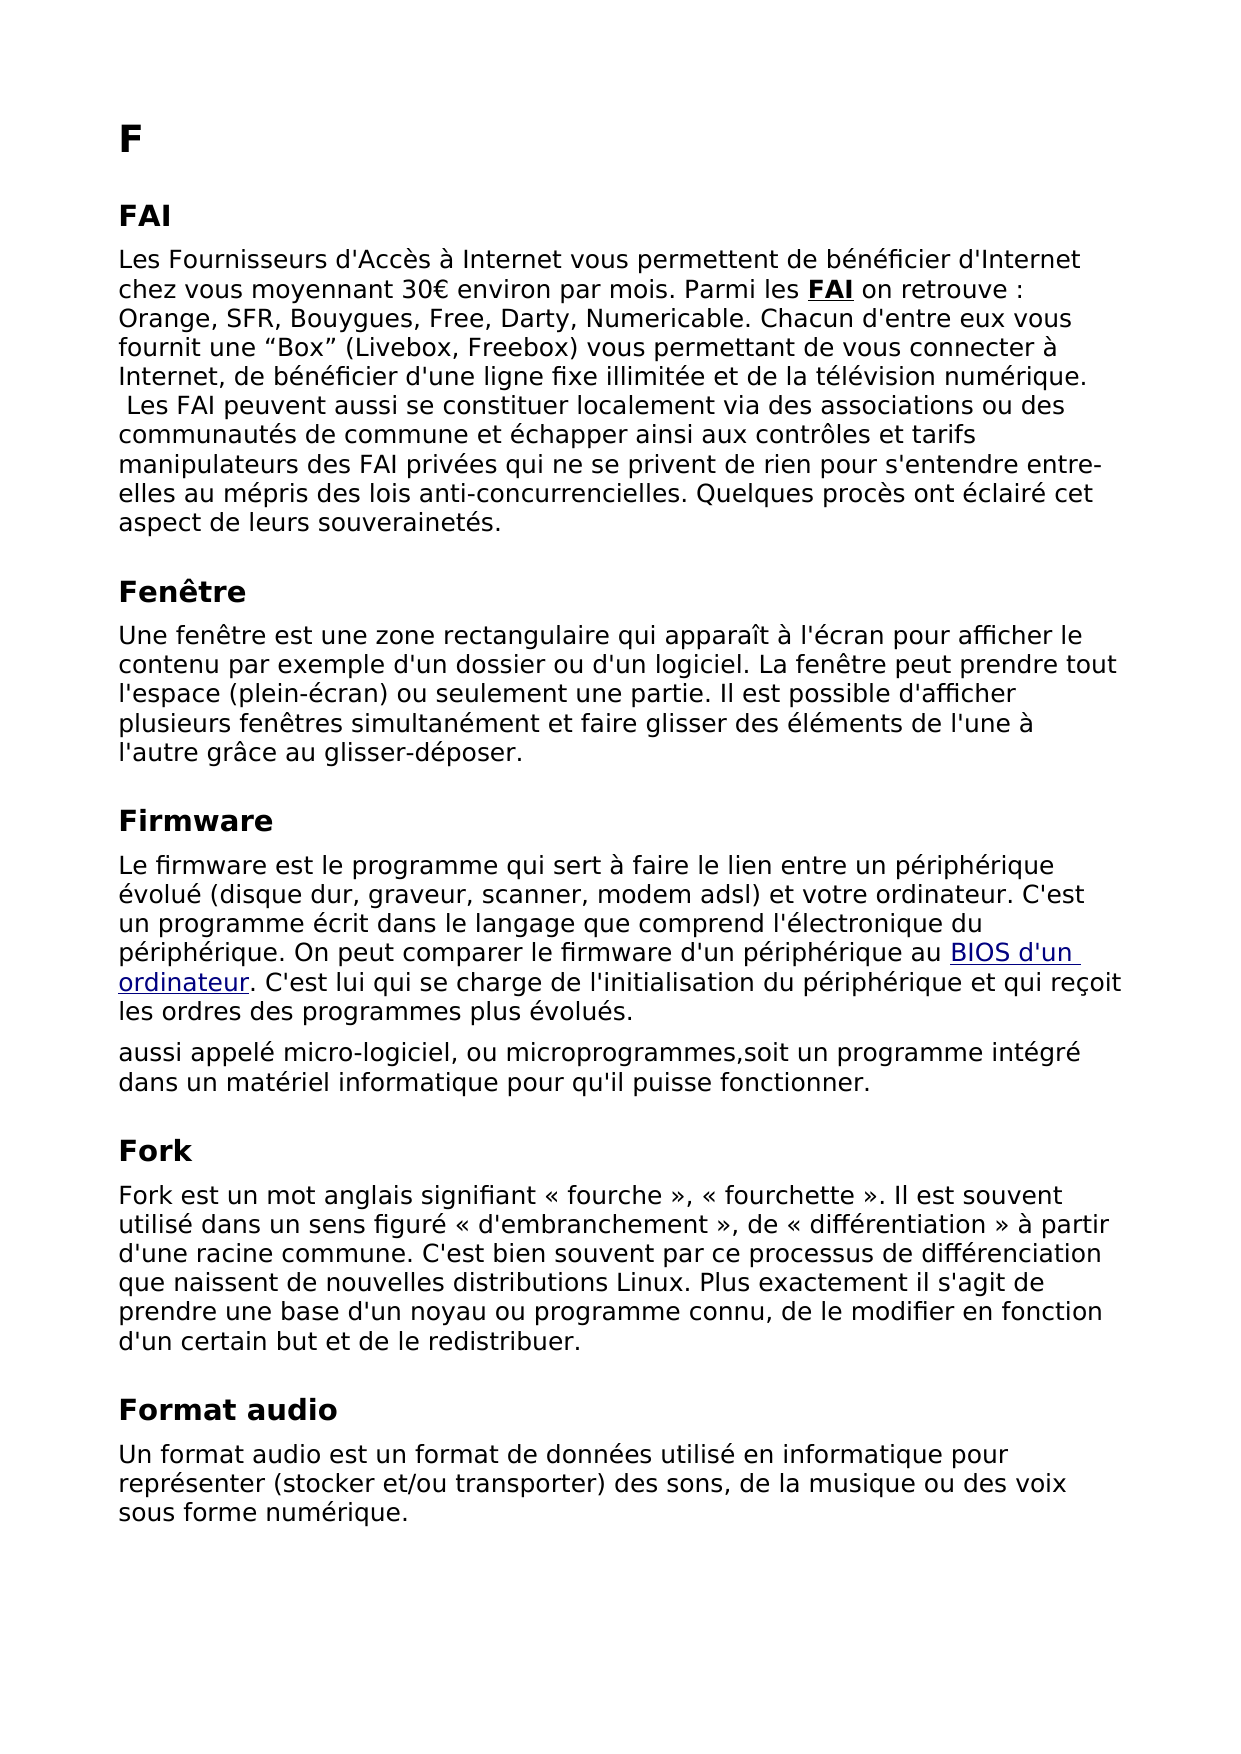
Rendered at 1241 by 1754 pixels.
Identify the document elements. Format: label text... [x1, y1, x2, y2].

text Les Fournisseurs d'Accès à Internet vous permettent de bénéficier d'Internet chez vous moyennant 30€ environ par mois. Parmi les FAI on retrouve : Orange, SFR, Bouygues, Free, Darty, Numericable. Chacun d'entre eux vous fournit une “Box” (Livebox, Freebox) vous permettant de vous connecter à Internet, de bénéficier d'une ligne fixe illimitée et de la télévision numérique. Les FAI peuvent aussi se constituer localement via des associations ou des communautés de commune et échapper ainsi aux contrôles et tarifs manipulateurs des FAI privées qui ne se privent de rien pour s'entendre entre-elles au mépris des lois anti-concurrencielles. Quelques procès ont éclairé cet aspect de leurs souverainetés. [118, 246, 1122, 537]
subtitle F [118, 118, 1122, 162]
subtitle Format audio [118, 1393, 1122, 1427]
subtitle Firmware [118, 805, 1122, 839]
subtitle FAI [118, 199, 1122, 233]
text Fork est un mot anglais signifiant « fourche », « fourchette ». Il est souvent utilisé dans un sens figuré « d'embranchement », de « différentiation » à partir d'une racine commune. C'est bien souvent par ce processus de différenciation que naissent de nouvelles distributions Linux. Plus exactement il s'agit de prendre une base d'un noyau ou programme connu, de le modifier en fonction d'un certain but et de le redistribuer. [118, 1181, 1122, 1356]
subtitle Fenêtre [118, 575, 1122, 609]
subtitle Fork [118, 1134, 1122, 1168]
text Un format audio est un format de données utilisé en informatique pour représenter (stocker et/ou transporter) des sons, de la musique ou des voix sous forme numérique. [118, 1440, 1122, 1527]
text Le firmware est le programme qui sert à faire le lien entre un périphérique évolué (disque dur, graveur, scanner, modem adsl) et votre ordinateur. C'est un programme écrit dans le langage que comprend l'électronique du périphérique. On peut comparer le firmware d'un périphérique au BIOS d'un ordinateur. C'est lui qui se charge de l'initialisation du périphérique et qui reçoit les ordres des programmes plus évolués. [118, 851, 1122, 1026]
text Une fenêtre est une zone rectangulaire qui apparaît à l'écran pour afficher le contenu par exemple d'un dossier ou d'un logiciel. La fenêtre peut prendre tout l'espace (plein-écran) ou seulement une partie. Il est possible d'afficher plusieurs fenêtres simultanément et faire glisser des éléments de l'une à l'autre grâce au glisser-déposer. [118, 621, 1122, 767]
text aussi appelé micro-logiciel, ou microprogrammes,soit un programme intégré dans un matériel informatique pour qu'il puisse fonctionner. [118, 1039, 1122, 1097]
